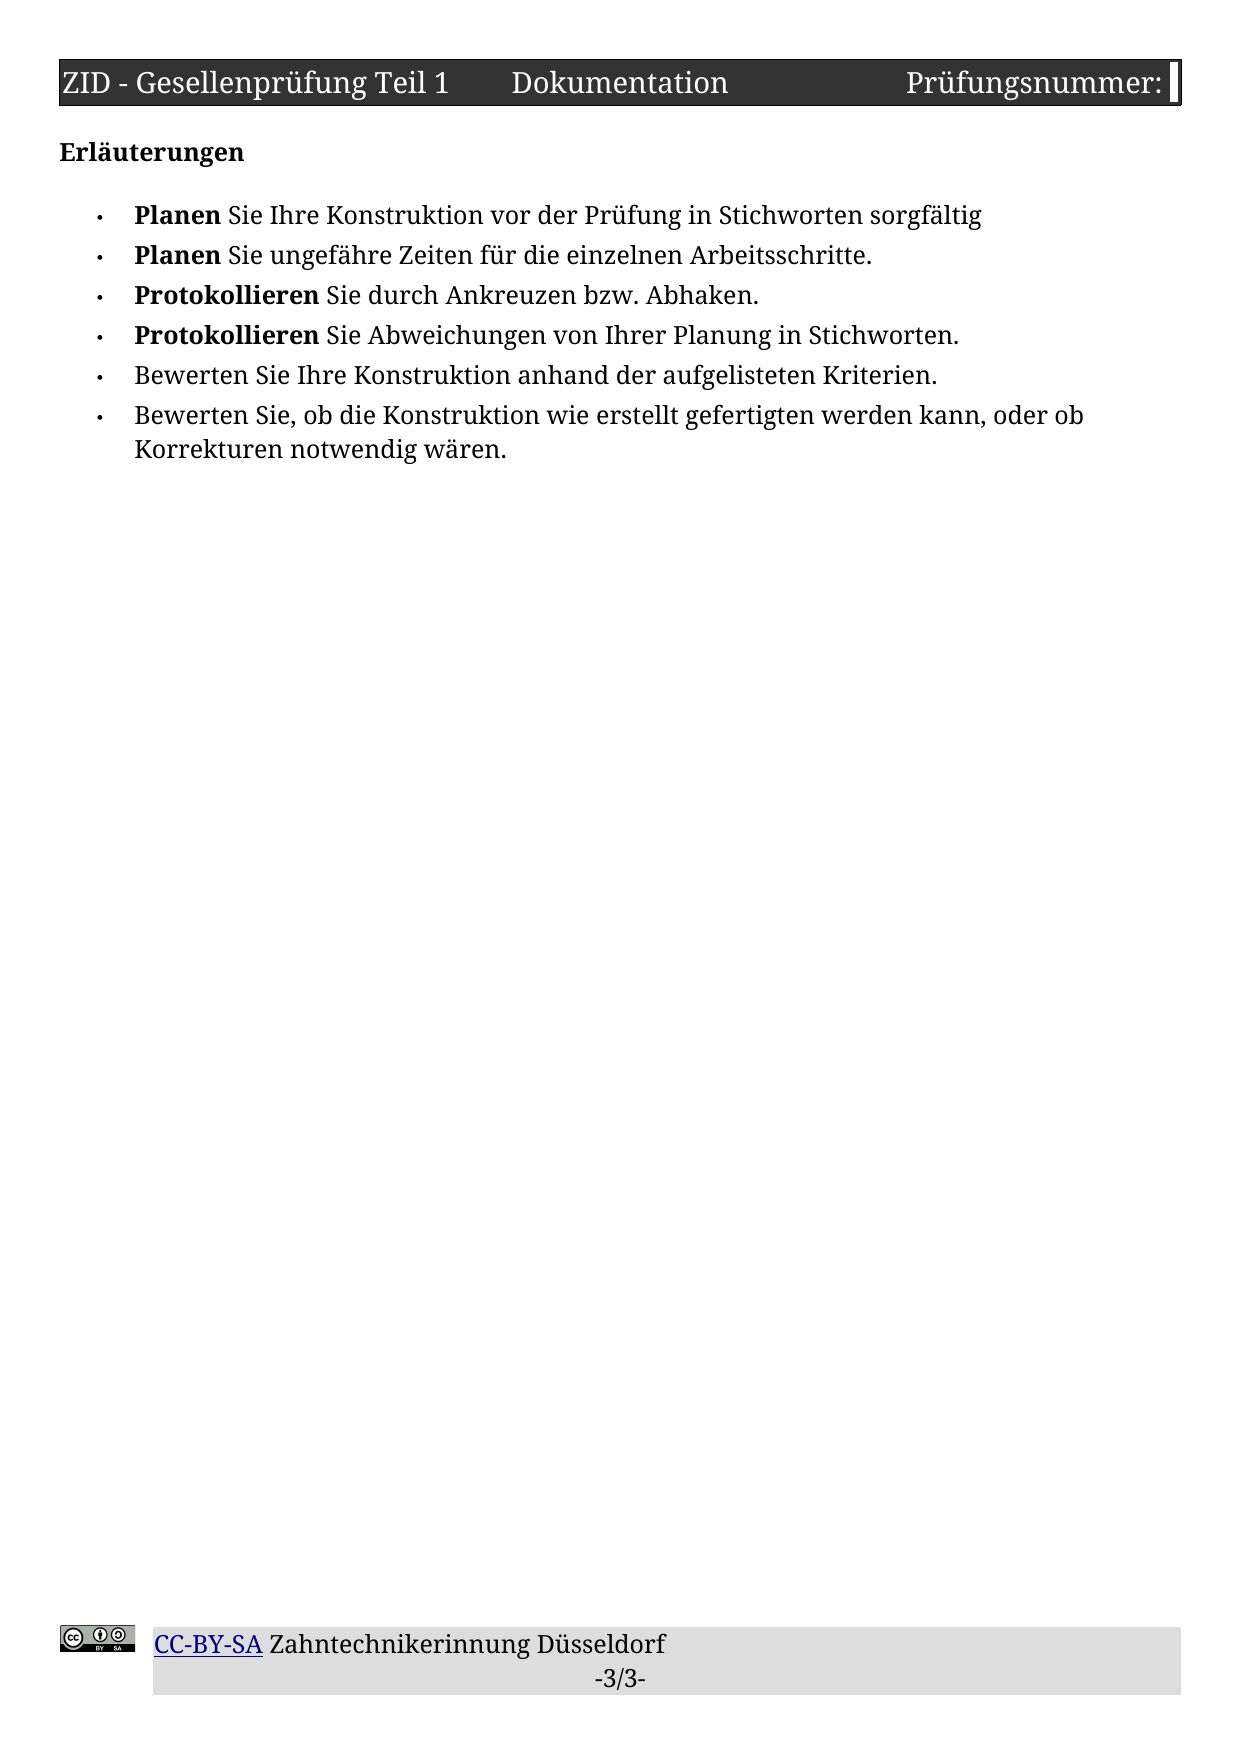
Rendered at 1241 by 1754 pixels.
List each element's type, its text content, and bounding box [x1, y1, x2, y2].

list Planen Sie Ihre Konstruktion vor der Prüfung in Stichworten sorgfältig [97, 198, 1181, 232]
list Planen Sie ungefähre Zeiten für die einzelnen Arbeitsschritte. [97, 238, 1181, 272]
text Erläuterungen [59, 134, 1181, 168]
list Protokollieren Sie Abweichungen von Ihrer Planung in Stichworten. [97, 318, 1181, 352]
list Protokollieren Sie durch Ankreuzen bzw. Abhaken. [97, 278, 1181, 312]
picture [60, 1625, 136, 1652]
list Bewerten Sie Ihre Konstruktion anhand der aufgelisteten Kriterien. [97, 358, 1181, 392]
list Bewerten Sie, ob die Konstruktion wie erstellt gefertigten werden kann, oder ob Korrekturen notwendig wären. [97, 398, 1181, 466]
